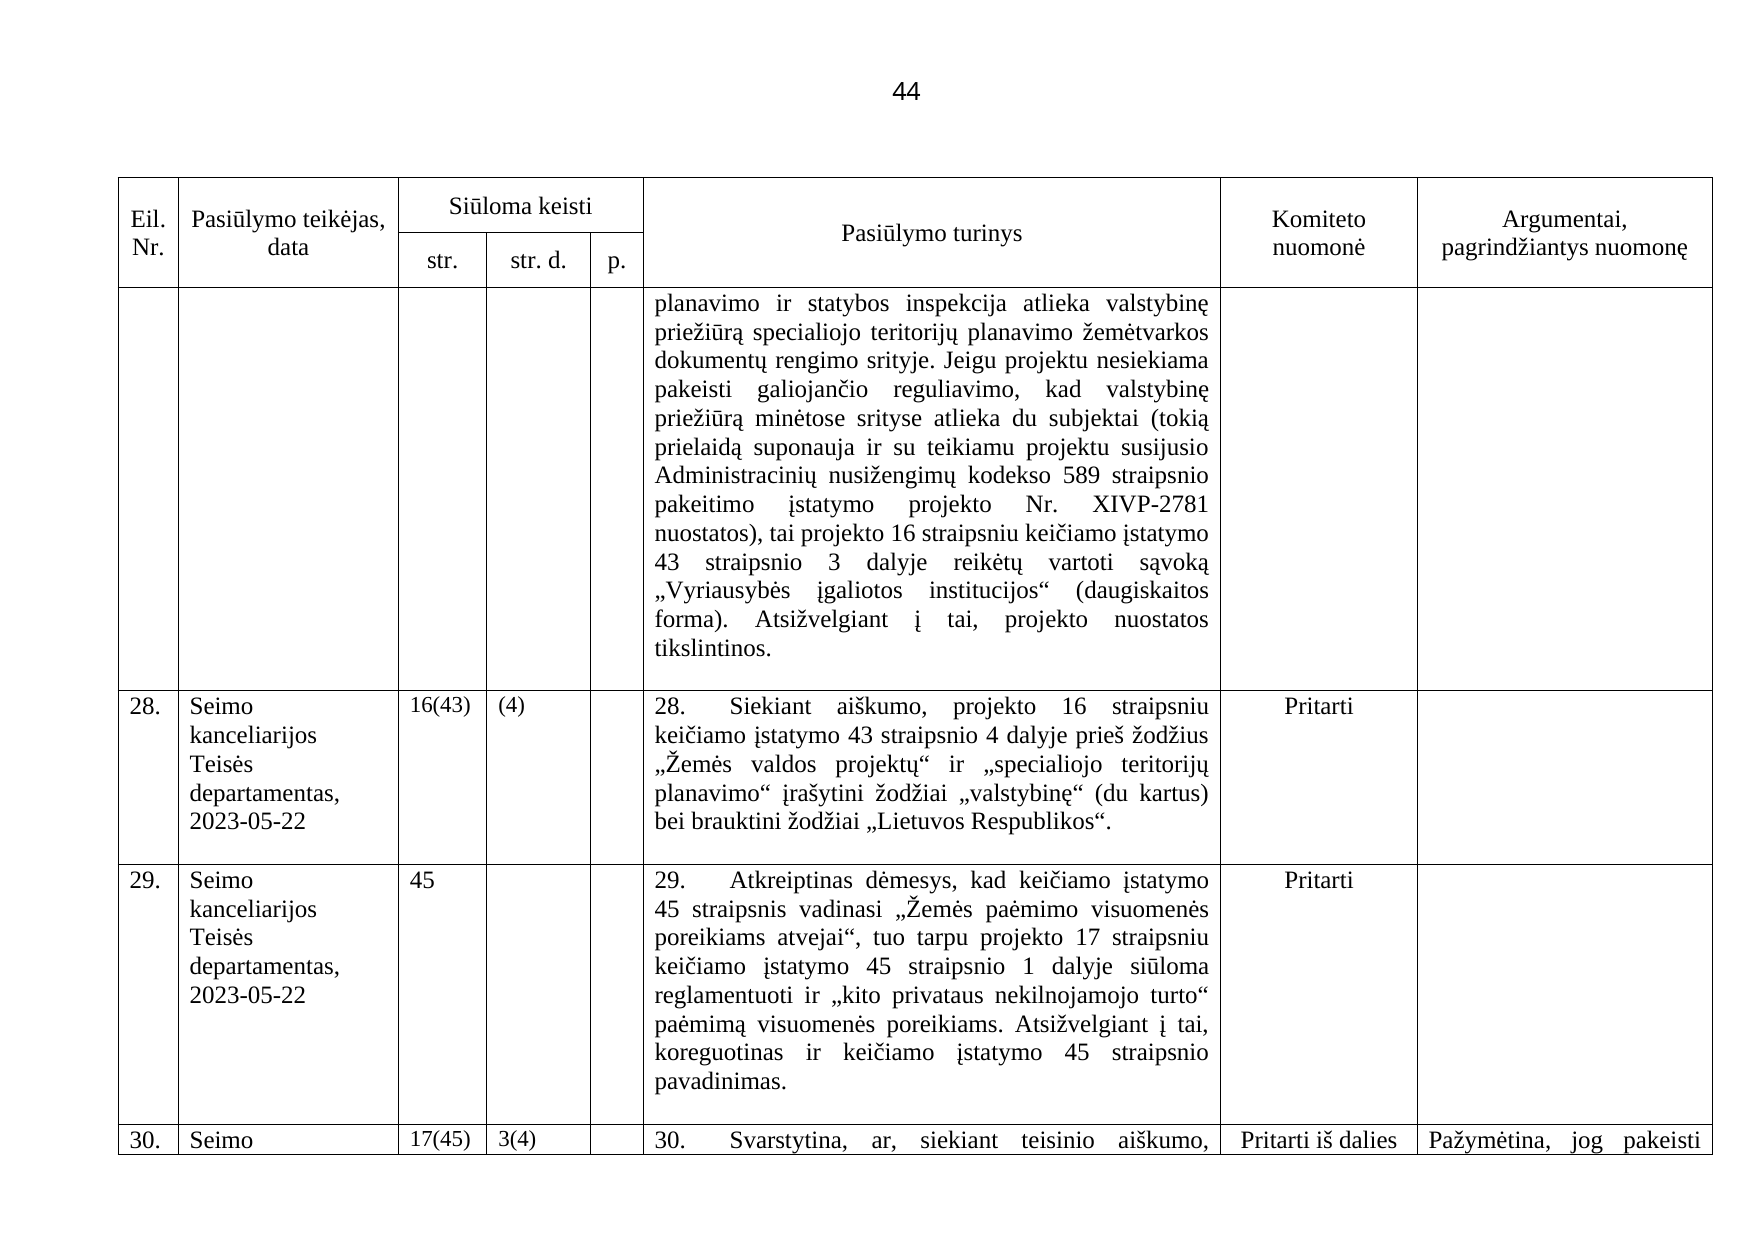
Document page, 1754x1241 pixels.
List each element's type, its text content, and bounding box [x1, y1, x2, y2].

table_cell [1418, 865, 1712, 1124]
table_cell Pažymėtina, jog pakeisti [1418, 1125, 1712, 1153]
table_header Argumentai, pagrindžiantys nuomonę [1418, 178, 1712, 287]
table_cell Seimo kanceliarijos Teisės departamentas, 2023-05-22 [179, 691, 398, 864]
table_cell [1418, 288, 1712, 690]
table_cell [179, 288, 398, 690]
table_cell [487, 288, 590, 690]
table_cell 28. [119, 691, 178, 864]
table_header Komiteto nuomonė [1221, 178, 1417, 287]
table_cell 28. Siekiant aiškumo, projekto 16 straipsniu keičiamo įstatymo 43 straipsnio 4 dalyje prieš žodžius „Žemės valdos projektų“ ir „specialiojo teritorijų planavimo“ įrašytini žodžiai „valstybinę“ (du kartus) bei brauktini žodžiai „Lietuvos Respublikos“. [644, 691, 1220, 864]
table_cell str. d. [487, 233, 590, 287]
table_cell [591, 288, 643, 690]
table_cell [591, 691, 643, 864]
table_cell (4) [487, 691, 590, 864]
table_cell [399, 288, 486, 690]
table_header Pasiūlymo teikėjas, data [179, 178, 398, 287]
table_cell 29. Atkreiptinas dėmesys, kad keičiamo įstatymo 45 straipsnis vadinasi „Žemės paėmimo visuomenės poreikiams atvejai“, tuo tarpu projekto 17 straipsniu keičiamo įstatymo 45 straipsnio 1 dalyje siūloma reglamentuoti ir „kito privataus nekilnojamojo turto“ paėmimą visuomenės poreikiams. Atsižvelgiant į tai, koreguotinas ir keičiamo įstatymo 45 straipsnio pavadinimas. [644, 865, 1220, 1124]
table_cell planavimo ir statybos inspekcija atlieka valstybinę priežiūrą specialiojo teritorijų planavimo žemėtvarkos dokumentų rengimo srityje. Jeigu projektu nesiekiama pakeisti galiojančio reguliavimo, kad valstybinę priežiūrą minėtose srityse atlieka du subjektai (tokią prielaidą suponauja ir su teikiamu projektu susijusio Administracinių nusižengimų kodekso 589 straipsnio pakeitimo įstatymo projekto Nr. XIVP-2781 nuostatos), tai projekto 16 straipsniu keičiamo įstatymo 43 straipsnio 3 dalyje reikėtų vartoti sąvoką „Vyriausybės įgaliotos institucijos“ (daugiskaitos forma). Atsižvelgiant į tai, projekto nuostatos tikslintinos. [644, 288, 1220, 690]
table_cell Pritarti [1221, 691, 1417, 864]
table_cell 29. [119, 865, 178, 1124]
table_cell [1221, 288, 1417, 690]
table_header Pasiūlymo turinys [644, 178, 1220, 287]
table_header Eil. Nr. [119, 178, 178, 287]
table_header Siūloma keisti [399, 178, 643, 232]
table_cell [1418, 691, 1712, 864]
table_cell p. [591, 233, 643, 287]
table_cell 30. [119, 1125, 178, 1153]
table_cell [119, 288, 178, 690]
table_cell 3(4) [487, 1125, 590, 1153]
table_cell 17(45) [399, 1125, 486, 1153]
table_cell 45 [399, 865, 486, 1124]
table_cell 30. Svarstytina, ar, siekiant teisinio aiškumo, [644, 1125, 1220, 1153]
table_cell 16(43) [399, 691, 486, 864]
table_cell [591, 1125, 643, 1153]
table_cell Seimo [179, 1125, 398, 1153]
table_cell [591, 865, 643, 1124]
table_cell Pritarti [1221, 865, 1417, 1124]
table_cell Seimo kanceliarijos Teisės departamentas, 2023-05-22 [179, 865, 398, 1124]
table_cell [487, 865, 590, 1124]
table_cell str. [399, 233, 486, 287]
table_cell Pritarti iš dalies [1221, 1125, 1417, 1153]
